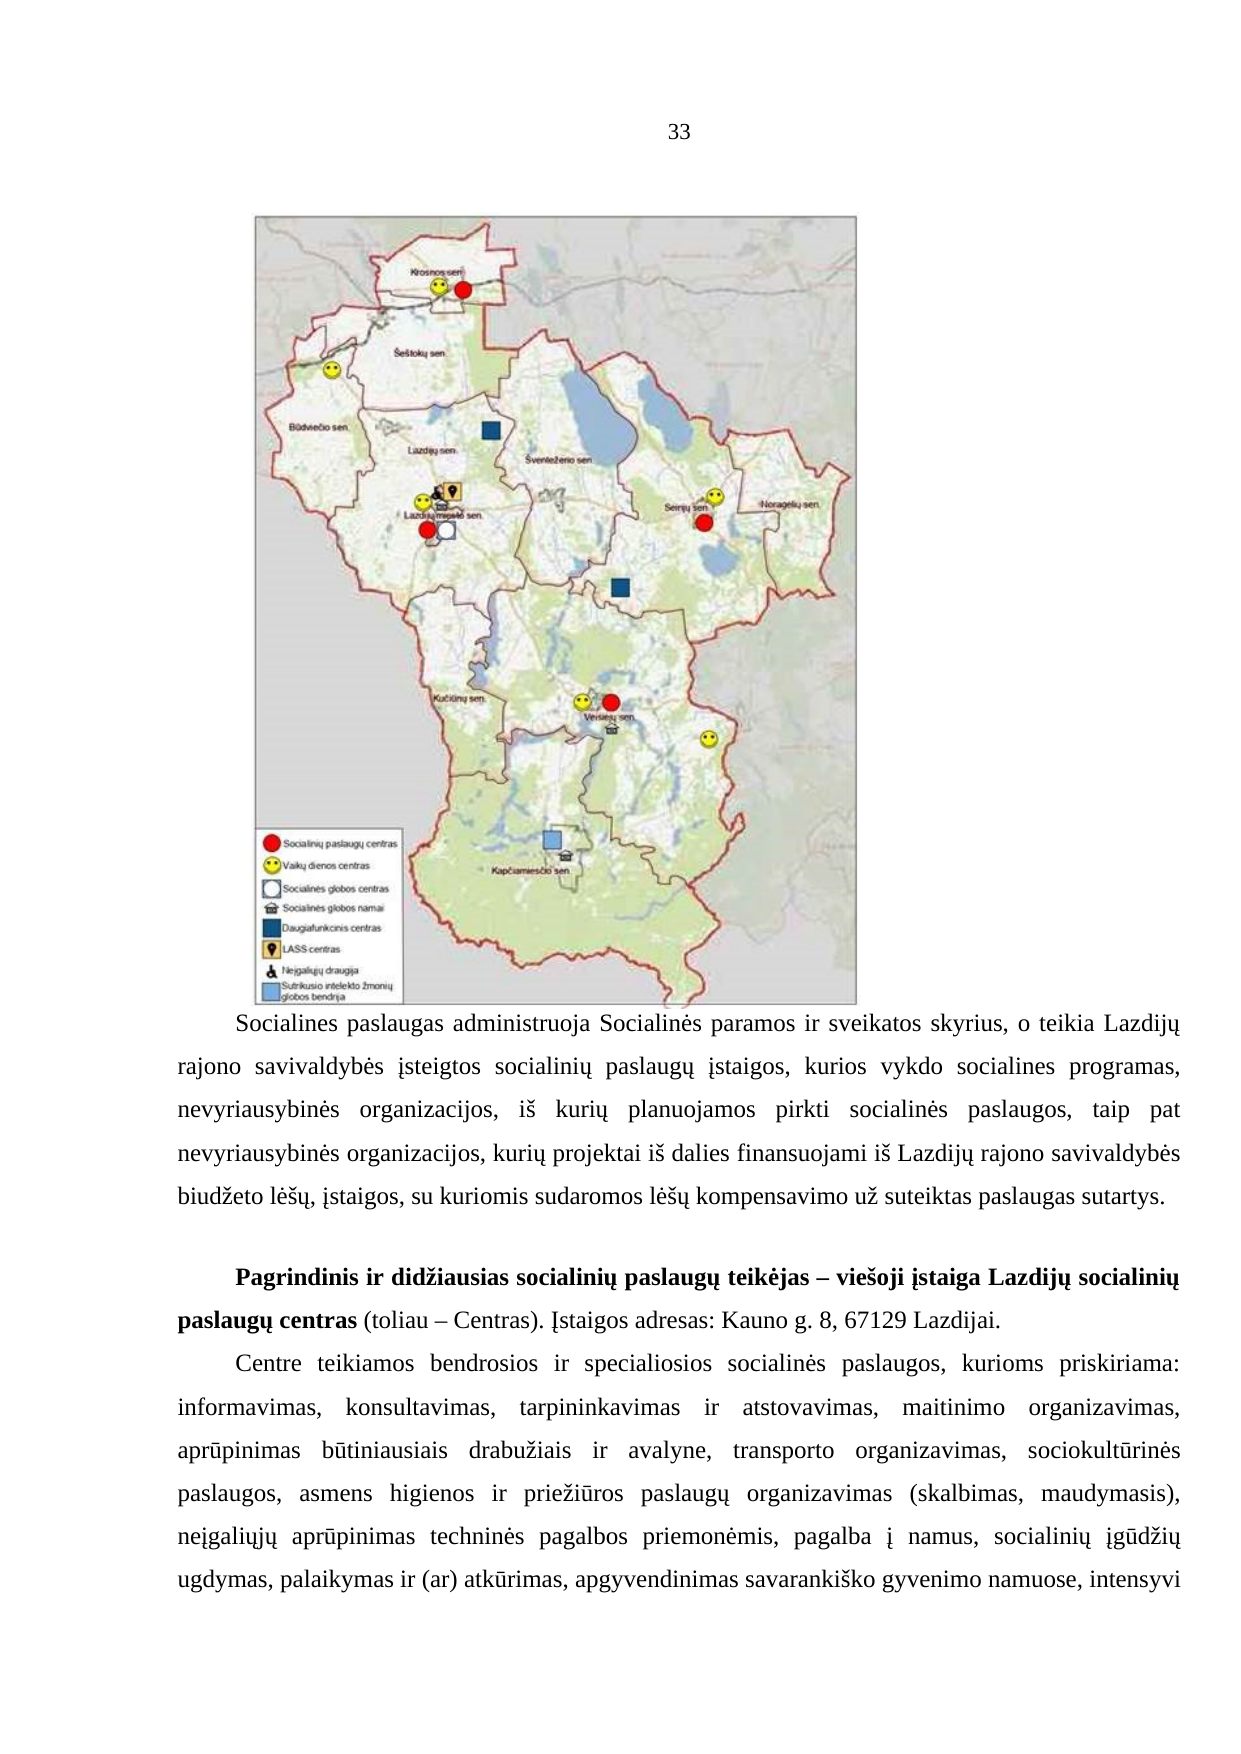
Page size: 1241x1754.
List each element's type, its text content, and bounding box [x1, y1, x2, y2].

text Socialines paslaugas administruoja Socialinės paramos ir sveikatos skyrius, o teikia Lazdijų rajono savivaldybės įsteigtos socialinių paslaugų įstaigos, kurios vykdo socialines programas, nevyriausybinės organizacijos, iš kurių planuojamos pirkti socialinės paslaugos, taip pat nevyriausybinės organizacijos, kurių projektai iš dalies finansuojami iš Lazdijų rajono savivaldybės biudžeto lėšų, įstaigos, su kuriomis sudaromos lėšų kompensavimo už suteiktas paslaugas sutartys. [177, 1008, 1181, 1209]
text Centre teikiamos bendrosios ir specialiosios socialinės paslaugos, kurioms priskiriama: informavimas, konsultavimas, tarpininkavimas ir atstovavimas, maitinimo organizavimas, aprūpinimas būtiniausiais drabužiais ir avalyne, transporto organizavimas, sociokultūrinės paslaugos, asmens higienos ir priežiūros paslaugų organizavimas (skalbimas, maudymasis), neįgaliųjų aprūpinimas techninės pagalbos priemonėmis, pagalba į namus, socialinių įgūdžių ugdymas, palaikymas ir (ar) atkūrimas, apgyvendinimas savarankiško gyvenimo namuose, intensyvi [177, 1348, 1181, 1593]
text Pagrindinis ir didžiausias socialinių paslaugų teikėjas – viešoji įstaiga Lazdijų socialinių paslaugų centras (toliau – Centras). Įstaigos adresas: Kauno g. 8, 67129 Lazdijai. [177, 1262, 1181, 1334]
